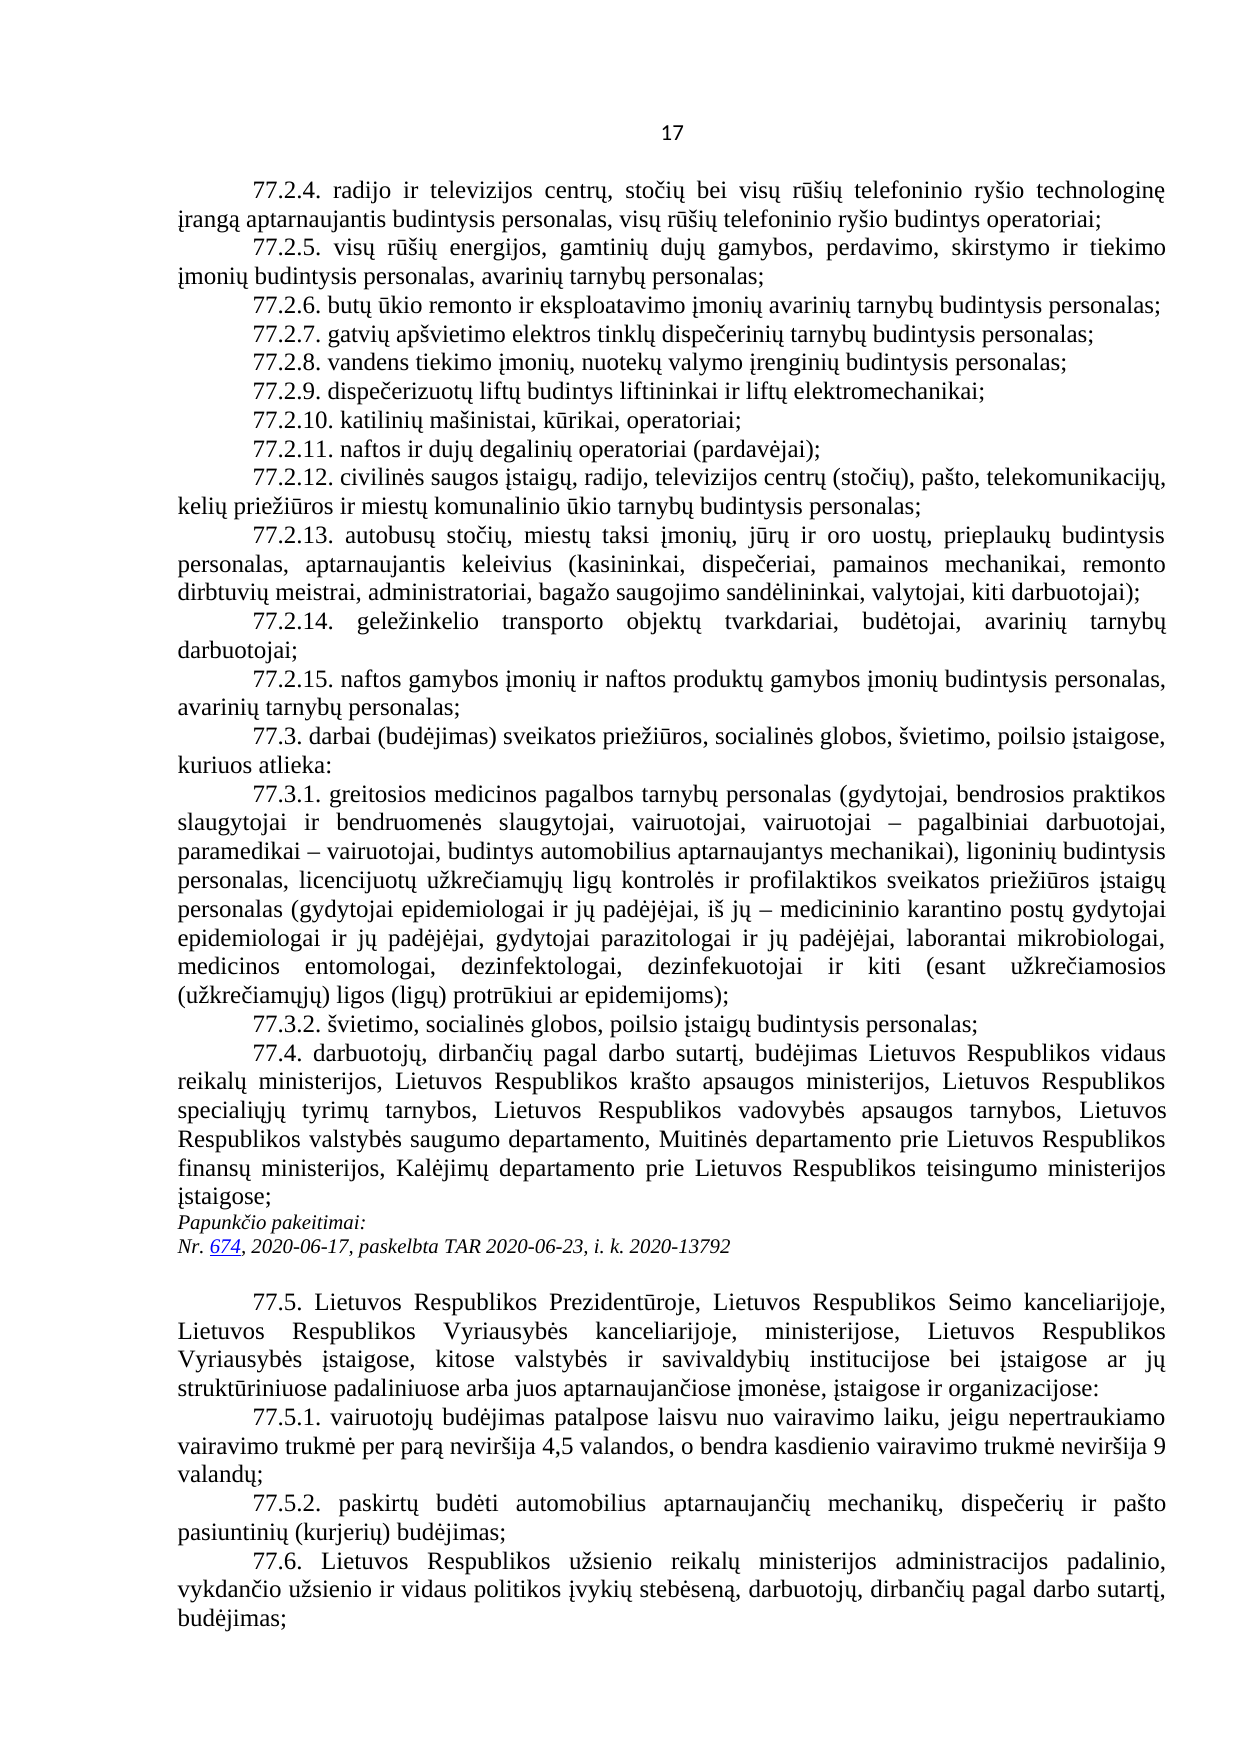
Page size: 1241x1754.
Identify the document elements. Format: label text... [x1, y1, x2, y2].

text 77.2.12. civilinės saugos įstaigų, radijo, televizijos centrų (stočių), pašto, telekomunikacijų, kelių priežiūros ir miestų komunalinio ūkio tarnybų budintysis personalas; [177, 462, 1167, 520]
text 77.2.13. autobusų stočių, miestų taksi įmonių, jūrų ir oro uostų, prieplaukų budintysis personalas, aptarnaujantis keleivius (kasininkai, dispečeriai, pamainos mechanikai, remonto dirbtuvių meistrai, administratoriai, bagažo saugojimo sandėlininkai, valytojai, kiti darbuotojai); [177, 520, 1167, 606]
text 77.5. Lietuvos Respublikos Prezidentūroje, Lietuvos Respublikos Seimo kanceliarijoje, Lietuvos Respublikos Vyriausybės kanceliarijoje, ministerijose, Lietuvos Respublikos Vyriausybės įstaigose, kitose valstybės ir savivaldybių institucijose bei įstaigose ar jų struktūriniuose padaliniuose arba juos aptarnaujančiose įmonėse, įstaigose ir organizacijose: [177, 1287, 1167, 1402]
text 77.2.7. gatvių apšvietimo elektros tinklų dispečerinių tarnybų budintysis personalas; [177, 319, 1167, 347]
text 77.2.14. geležinkelio transporto objektų tvarkdariai, budėtojai, avarinių tarnybų darbuotojai; [177, 606, 1167, 664]
text 77.5.1. vairuotojų budėjimas patalpose laisvu nuo vairavimo laiku, jeigu nepertraukiamo vairavimo trukmė per parą neviršija 4,5 valandos, o bendra kasdienio vairavimo trukmė neviršija 9 valandų; [177, 1402, 1167, 1488]
text 77.3.2. švietimo, socialinės globos, poilsio įstaigų budintysis personalas; [177, 1009, 1167, 1038]
text 77.2.15. naftos gamybos įmonių ir naftos produktų gamybos įmonių budintysis personalas, avarinių tarnybų personalas; [177, 664, 1167, 721]
text 77.5.2. paskirtų budėti automobilius aptarnaujančių mechanikų, dispečerių ir pašto pasiuntinių (kurjerių) budėjimas; [177, 1488, 1167, 1546]
text Nr. 674, 2020-06-17, paskelbta TAR 2020-06-23, i. k. 2020-13792 [177, 1234, 1167, 1258]
text 77.3. darbai (budėjimas) sveikatos priežiūros, socialinės globos, švietimo, poilsio įstaigose, kuriuos atlieka: [177, 721, 1167, 779]
text 77.3.1. greitosios medicinos pagalbos tarnybų personalas (gydytojai, bendrosios praktikos slaugytojai ir bendruomenės slaugytojai, vairuotojai, vairuotojai – pagalbiniai darbuotojai, paramedikai – vairuotojai, budintys automobilius aptarnaujantys mechanikai), ligoninių budintysis personalas, licencijuotų užkrečiamųjų ligų kontrolės ir profilaktikos sveikatos priežiūros įstaigų personalas (gydytojai epidemiologai ir jų padėjėjai, iš jų – medicininio karantino postų gydytojai epidemiologai ir jų padėjėjai, gydytojai parazitologai ir jų padėjėjai, laborantai mikrobiologai, medicinos entomologai, dezinfektologai, dezinfekuotojai ir kiti (esant užkrečiamosios (užkrečiamųjų) ligos (ligų) protrūkiui ar epidemijoms); [177, 779, 1167, 1009]
text 77.2.4. radijo ir televizijos centrų, stočių bei visų rūšių telefoninio ryšio technologinę įrangą aptarnaujantis budintysis personalas, visų rūšių telefoninio ryšio budintys operatoriai; [177, 175, 1167, 232]
text 77.2.10. katilinių mašinistai, kūrikai, operatoriai; [177, 405, 1167, 434]
text 77.2.6. butų ūkio remonto ir eksploatavimo įmonių avarinių tarnybų budintysis personalas; [177, 290, 1167, 319]
text 77.2.9. dispečerizuotų liftų budintys liftininkai ir liftų elektromechanikai; [177, 376, 1167, 405]
text 77.2.11. naftos ir dujų degalinių operatoriai (pardavėjai); [177, 434, 1167, 462]
text 77.4. darbuotojų, dirbančių pagal darbo sutartį, budėjimas Lietuvos Respublikos vidaus reikalų ministerijos, Lietuvos Respublikos krašto apsaugos ministerijos, Lietuvos Respublikos specialiųjų tyrimų tarnybos, Lietuvos Respublikos vadovybės apsaugos tarnybos, Lietuvos Respublikos valstybės saugumo departamento, Muitinės departamento prie Lietuvos Respublikos finansų ministerijos, Kalėjimų departamento prie Lietuvos Respublikos teisingumo ministerijos įstaigose; [177, 1038, 1167, 1210]
text Papunkčio pakeitimai: [177, 1210, 1167, 1234]
text 77.2.8. vandens tiekimo įmonių, nuotekų valymo įrenginių budintysis personalas; [177, 347, 1167, 376]
text 77.6. Lietuvos Respublikos užsienio reikalų ministerijos administracijos padalinio, vykdančio užsienio ir vidaus politikos įvykių stebėseną, darbuotojų, dirbančių pagal darbo sutartį, budėjimas; [177, 1546, 1167, 1632]
text 77.2.5. visų rūšių energijos, gamtinių dujų gamybos, perdavimo, skirstymo ir tiekimo įmonių budintysis personalas, avarinių tarnybų personalas; [177, 232, 1167, 290]
